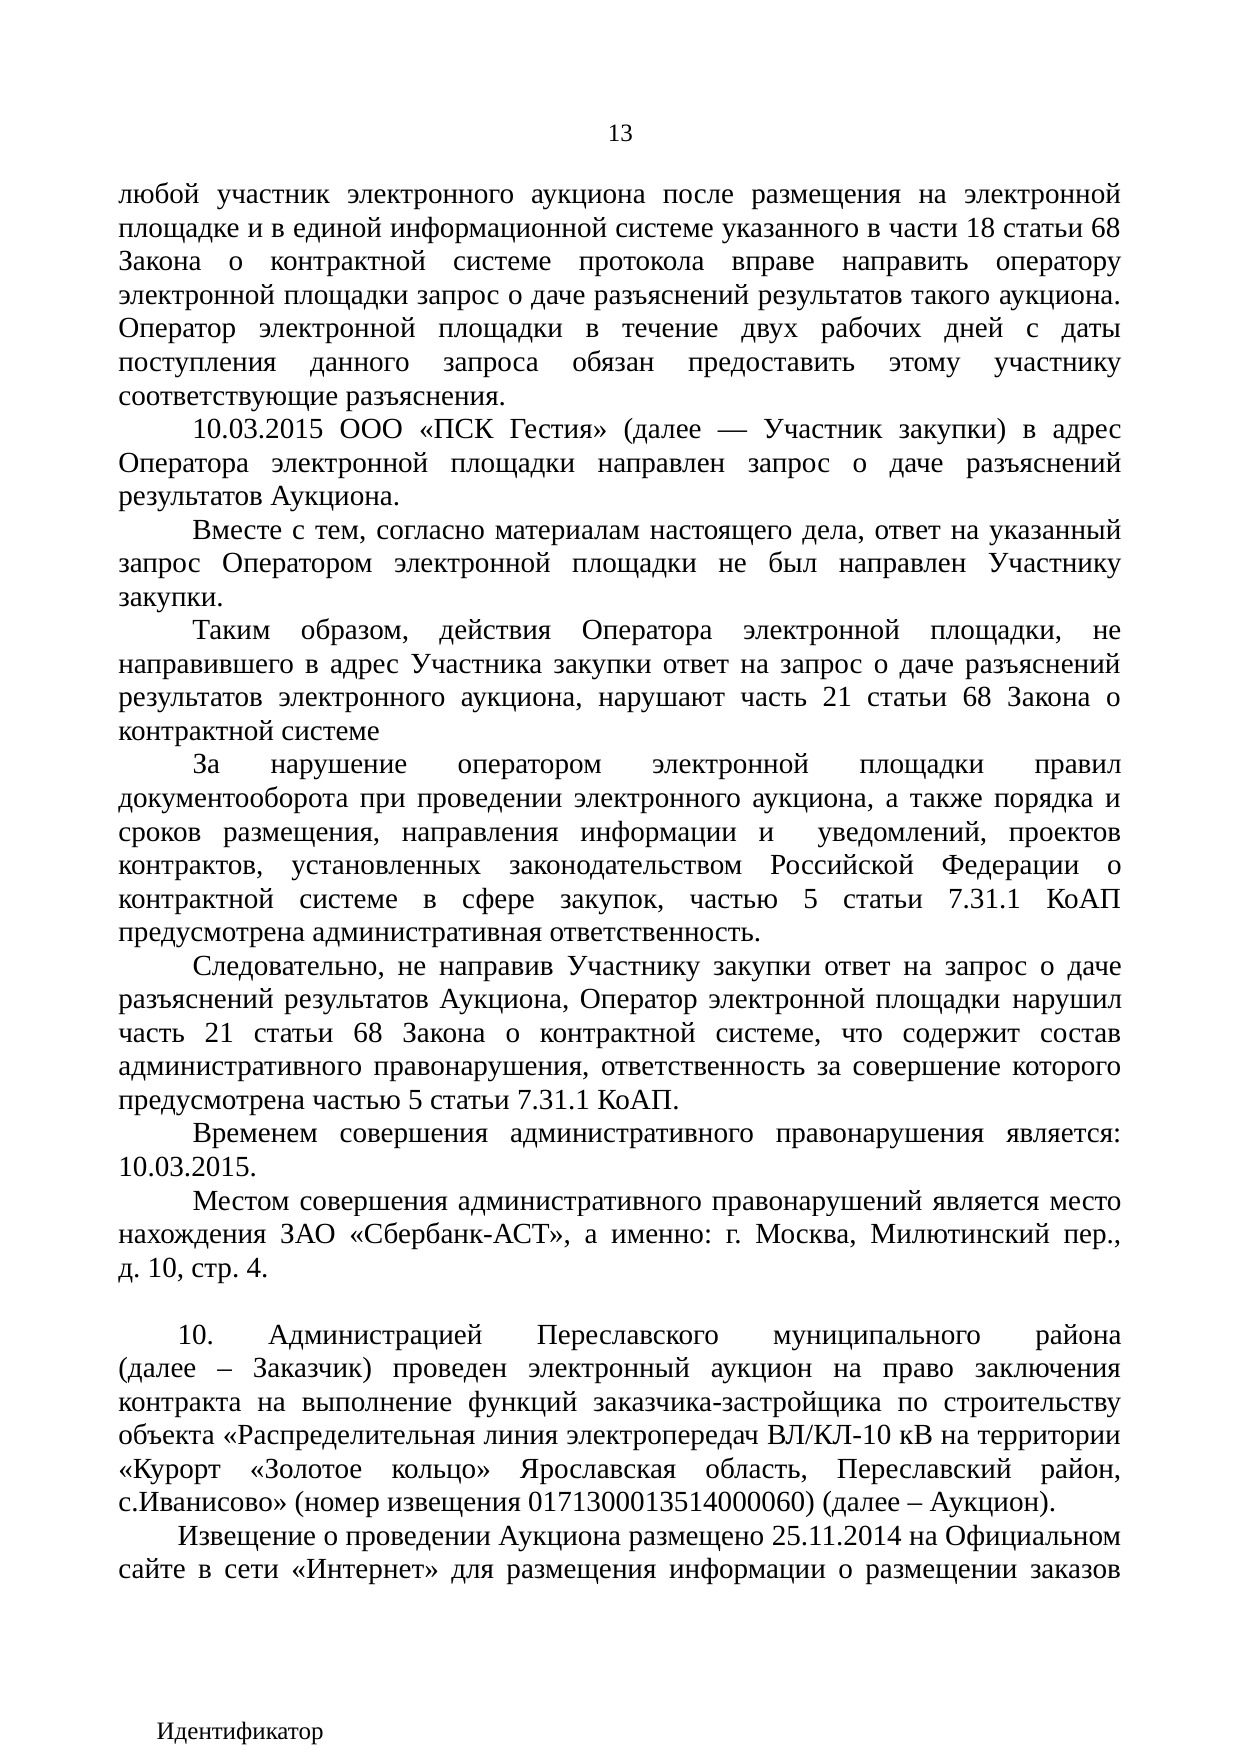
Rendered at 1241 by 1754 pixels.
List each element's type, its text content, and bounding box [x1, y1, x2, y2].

text 10. Администрацией Переславского муниципального района (далее – Заказчик) проведен электронный аукцион на право заключения контракта на выполнение функций заказчика-застройщика по строительству объекта «Распределительная линия электропередач ВЛ/КЛ-10 кВ на территории «Курорт «Золотое кольцо» Ярославская область, Переславский район, с.Иванисово» (номер извещения 0171300013514000060) (далее – Аукцион). [118, 1317, 1122, 1518]
text Вместе с тем, согласно материалам настоящего дела, ответ на указанный запрос Оператором электронной площадки не был направлен Участнику закупки. [118, 512, 1122, 612]
text любой участник электронного аукциона после размещения на электронной площадке и в единой информационной системе указанного в части 18 статьи 68 Закона о контрактной системе протокола вправе направить оператору электронной площадки запрос о даче разъяснений результатов такого аукциона. Оператор электронной площадки в течение двух рабочих дней с даты поступления данного запроса обязан предоставить этому участнику соответствующие разъяснения. [118, 176, 1122, 411]
text Извещение о проведении Аукциона размещено 25.11.2014 на Официальном сайте в сети «Интернет» для размещения информации о размещении заказов [118, 1518, 1122, 1585]
text 10.03.2015 ООО «ПСК Гестия» (далее — Участник закупки) в адрес Оператора электронной площадки направлен запрос о даче разъяснений результатов Аукциона. [118, 411, 1122, 512]
text Местом совершения административного правонарушений является место нахождения ЗАО «Сбербанк-АСТ», а именно: г. Москва, Милютинский пер., д. 10, стр. 4. [118, 1183, 1122, 1283]
text Временем совершения административного правонарушения является: 10.03.2015. [118, 1116, 1122, 1183]
text Таким образом, действия Оператора электронной площадки, не направившего в адрес Участника закупки ответ на запрос о даче разъяснений результатов электронного аукциона, нарушают часть 21 статьи 68 Закона о контрактной системе [118, 612, 1122, 747]
text Следовательно, не направив Участнику закупки ответ на запрос о даче разъяснений результатов Аукциона, Оператор электронной площадки нарушил часть 21 статьи 68 Закона о контрактной системе, что содержит состав административного правонарушения, ответственность за совершение которого предусмотрена частью 5 статьи 7.31.1 КоАП. [118, 948, 1122, 1116]
text За нарушение оператором электронной площадки правил документооборота при проведении электронного аукциона, а также порядка и сроков размещения, направления информации и уведомлений, проектов контрактов, установленных законодательством Российской Федерации о контрактной системе в сфере закупок, частью 5 статьи 7.31.1 КоАП предусмотрена административная ответственность. [118, 747, 1122, 948]
